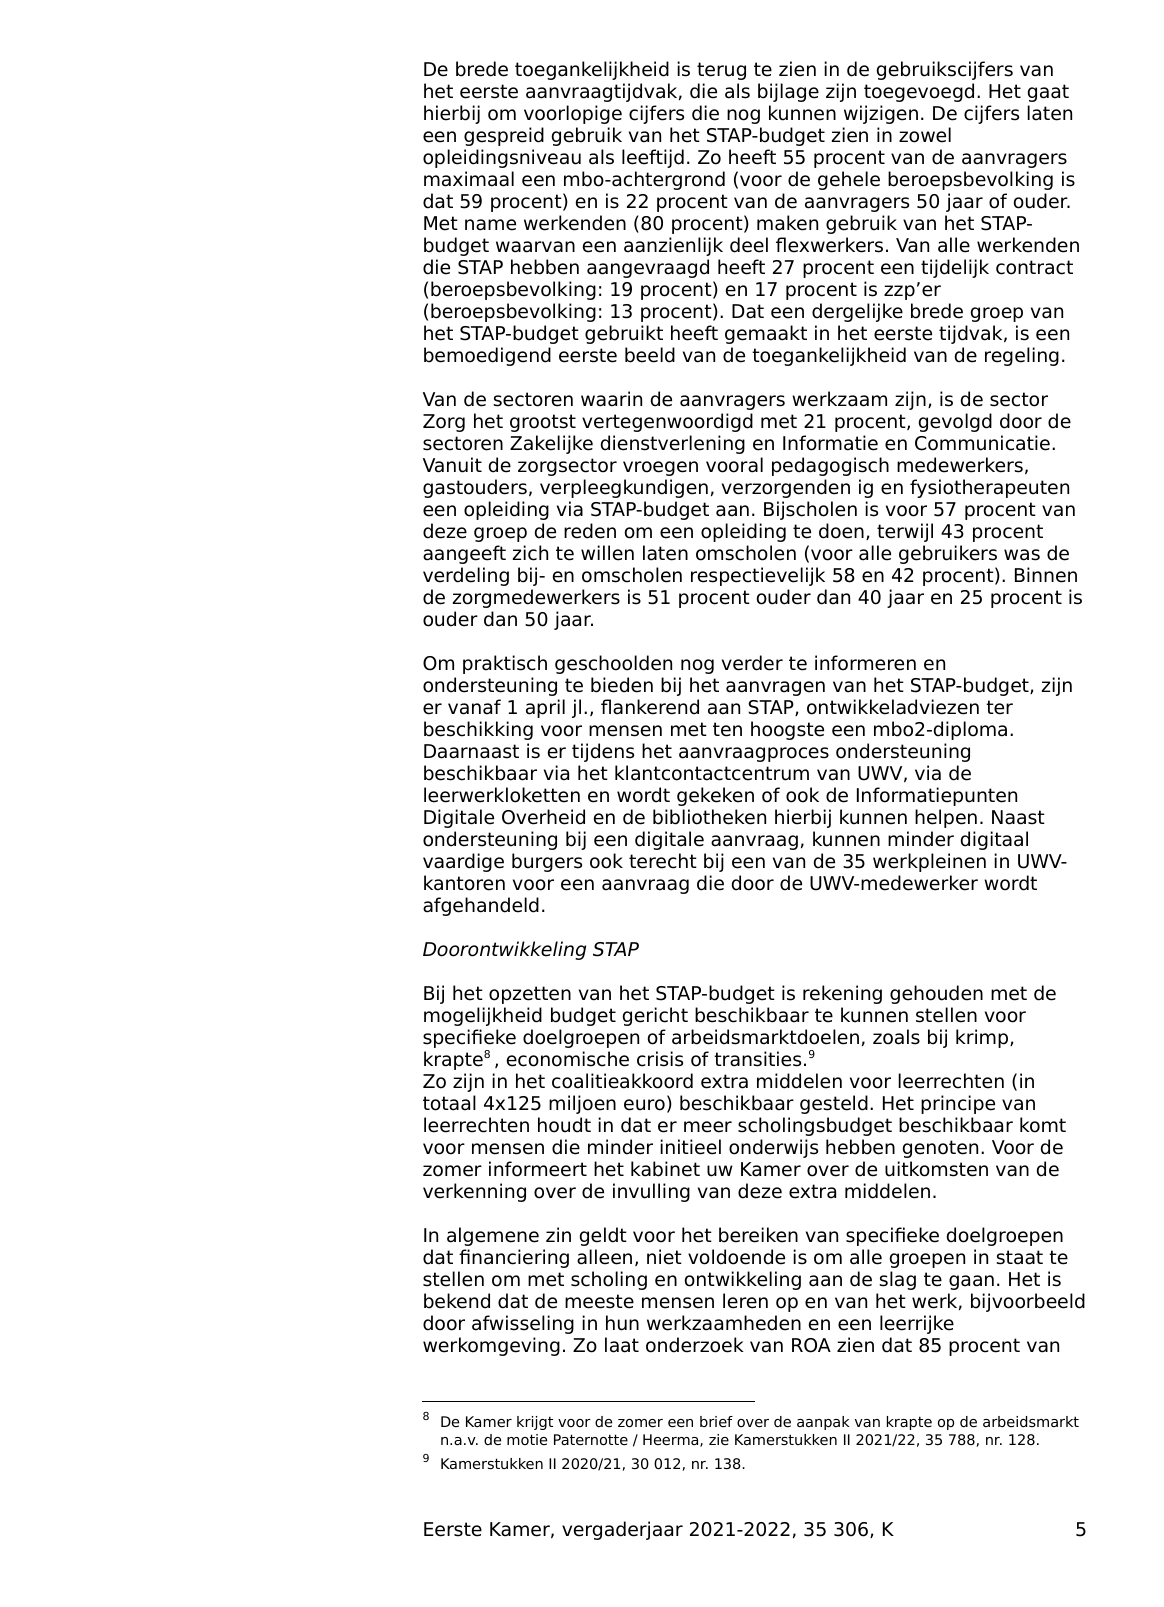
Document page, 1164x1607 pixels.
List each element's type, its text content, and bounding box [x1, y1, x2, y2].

text Kamerstukken II 2020/21, 30 012, nr. 138. [422, 1452, 1087, 1474]
text Zo zijn in het coalitieakkoord extra middelen voor leerrechten (in totaal 4x125 miljoen euro) beschikbaar gesteld. Het principe van leerrechten houdt in dat er meer scholingsbudget beschikbaar komt voor mensen die minder initieel onderwijs hebben genoten. Voor de zomer informeert het kabinet uw Kamer over de uitkomsten van de verkenning over de invulling van deze extra middelen. [422, 1071, 1087, 1203]
text De brede toegankelijkheid is terug te zien in de gebruikscijfers van het eerste aanvraagtijdvak, die als bijlage zijn toegevoegd. Het gaat hierbij om voorlopige cijfers die nog kunnen wijzigen. De cijfers laten een gespreid gebruik van het STAP-budget zien in zowel opleidingsniveau als leeftijd. Zo heeft 55 procent van de aanvragers maximaal een mbo-achtergrond (voor de gehele beroepsbevolking is dat 59 procent) en is 22 procent van de aanvragers 50 jaar of ouder. Met name werkenden (80 procent) maken gebruik van het STAP-budget waarvan een aanzienlijk deel flexwerkers. Van alle werkenden die STAP hebben aangevraagd heeft 27 procent een tijdelijk contract (beroepsbevolking: 19 procent) en 17 procent is zzp’er (beroepsbevolking: 13 procent). Dat een dergelijke brede groep van het STAP-budget gebruikt heeft gemaakt in het eerste tijdvak, is een bemoedigend eerste beeld van de toegankelijkheid van de regeling. [422, 59, 1087, 367]
text Bij het opzetten van het STAP-budget is rekening gehouden met de mogelijkheid budget gericht beschikbaar te kunnen stellen voor specifieke doelgroepen of arbeidsmarktdoelen, zoals bij krimp, krapte, economische crisis of transities. [422, 983, 1087, 1071]
text In algemene zin geldt voor het bereiken van specifieke doelgroepen dat financiering alleen, niet voldoende is om alle groepen in staat te stellen om met scholing en ontwikkeling aan de slag te gaan. Het is bekend dat de meeste mensen leren op en van het werk, bijvoorbeeld door afwisseling in hun werkzaamheden en een leerrijke werkomgeving. Zo laat onderzoek van ROA zien dat 85 procent van [422, 1225, 1087, 1357]
text De Kamer krijgt voor de zomer een brief over de aanpak van krapte op de arbeidsmarkt n.a.v. de motie Paternotte / Heerma, zie Kamerstukken II 2021/22, 35 788, nr. 128. [422, 1410, 1087, 1449]
text Om praktisch geschoolden nog verder te informeren en ondersteuning te bieden bij het aanvragen van het STAP-budget, zijn er vanaf 1 april jl., flankerend aan STAP, ontwikkeladviezen ter beschikking voor mensen met ten hoogste een mbo2-diploma. Daarnaast is er tijdens het aanvraagproces ondersteuning beschikbaar via het klantcontactcentrum van UWV, via de leerwerkloketten en wordt gekeken of ook de Informatiepunten Digitale Overheid en de bibliotheken hierbij kunnen helpen. Naast ondersteuning bij een digitale aanvraag, kunnen minder digitaal vaardige burgers ook terecht bij een van de 35 werkpleinen in UWV-kantoren voor een aanvraag die door de UWV-medewerker wordt afgehandeld. [422, 653, 1087, 917]
subtitle Doorontwikkeling STAP [422, 939, 1087, 961]
text Van de sectoren waarin de aanvragers werkzaam zijn, is de sector Zorg het grootst vertegenwoordigd met 21 procent, gevolgd door de sectoren Zakelijke dienstverlening en Informatie en Communicatie. Vanuit de zorgsector vroegen vooral pedagogisch medewerkers, gastouders, verpleegkundigen, verzorgenden ig en fysiotherapeuten een opleiding via STAP-budget aan. Bijscholen is voor 57 procent van deze groep de reden om een opleiding te doen, terwijl 43 procent aangeeft zich te willen laten omscholen (voor alle gebruikers was de verdeling bij- en omscholen respectievelijk 58 en 42 procent). Binnen de zorgmedewerkers is 51 procent ouder dan 40 jaar en 25 procent is ouder dan 50 jaar. [422, 389, 1087, 631]
